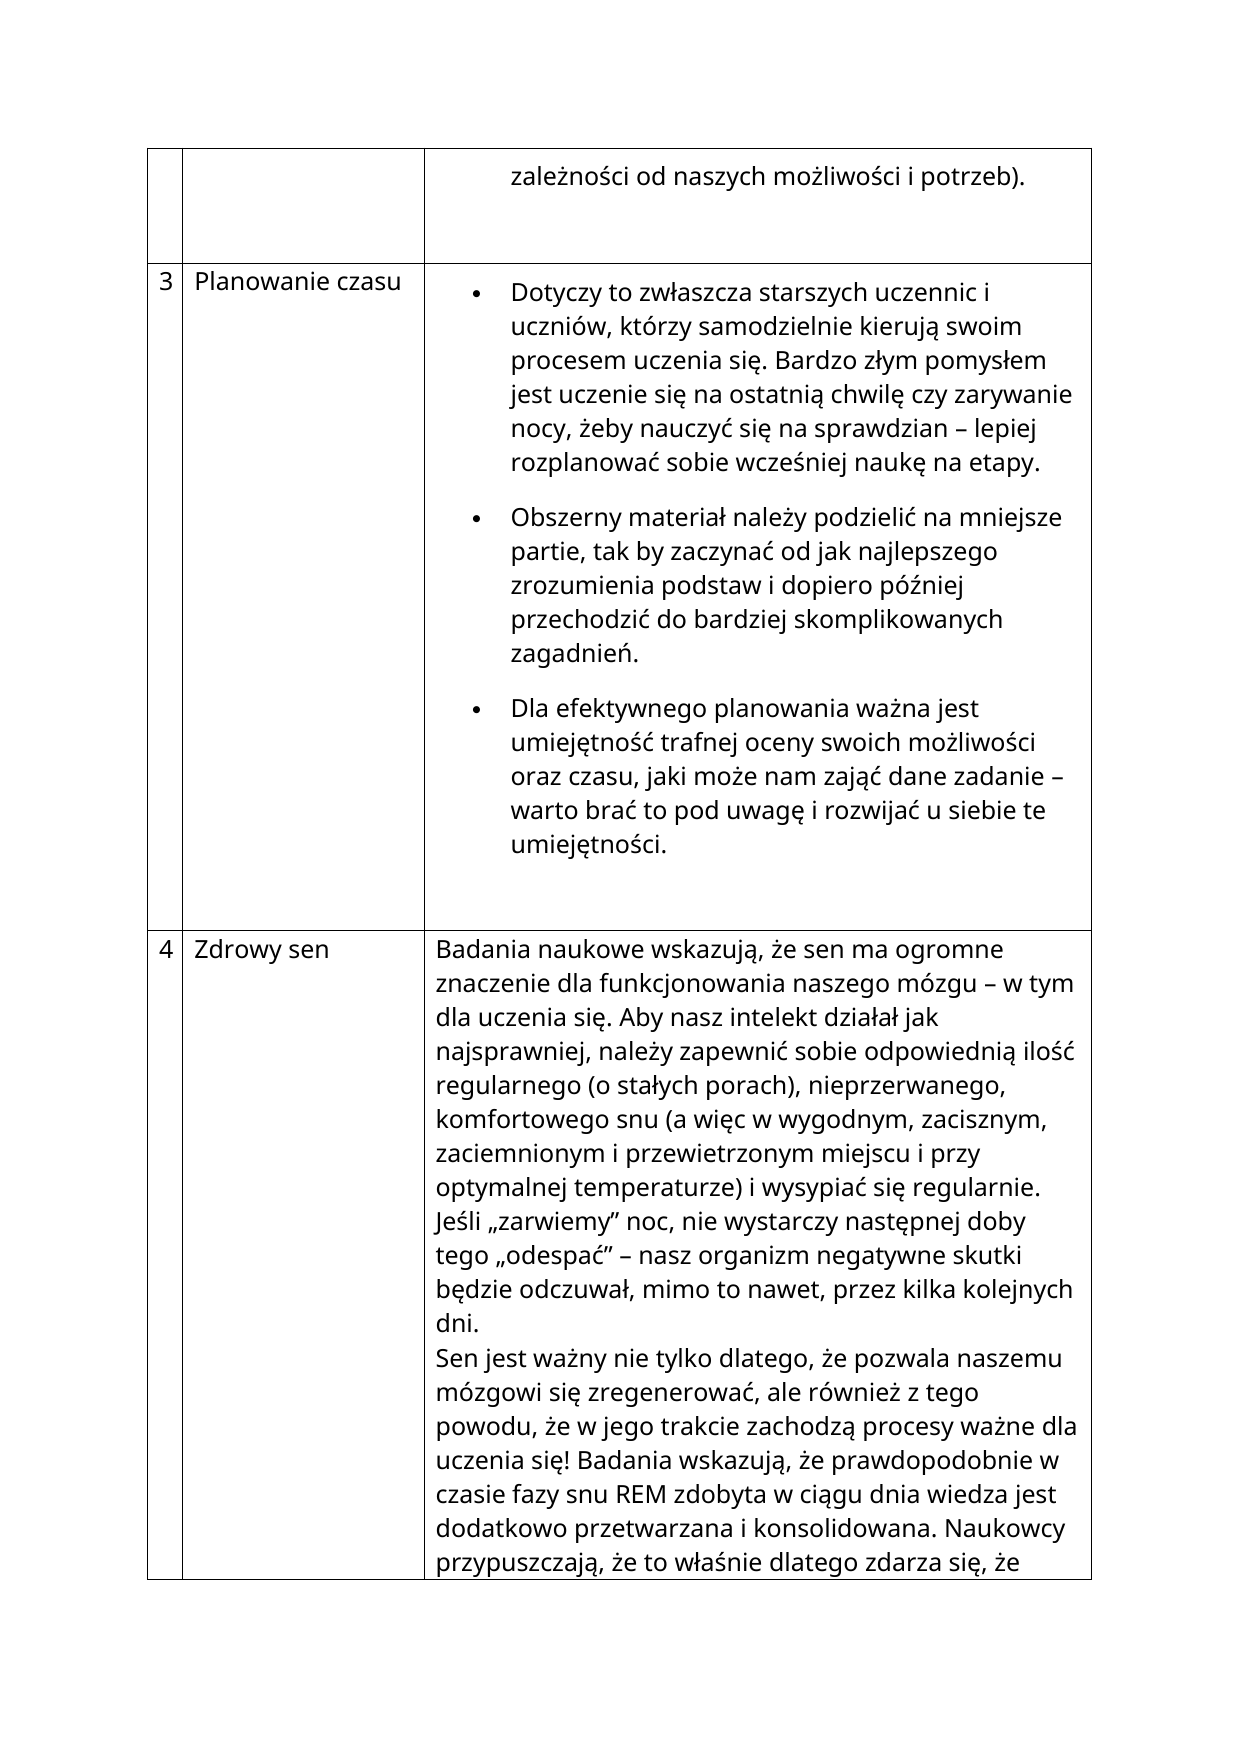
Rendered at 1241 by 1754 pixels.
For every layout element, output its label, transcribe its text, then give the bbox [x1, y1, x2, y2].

table_cell Dotyczy to zwłaszcza starszych uczennic i uczniów, którzy samodzielnie kierują swoim procesem uczenia się. Bardzo złym pomysłem jest uczenie się na ostatnią chwilę czy zarywanie nocy, żeby nauczyć się na sprawdzian – lepiej rozplanować sobie wcześniej naukę na etapy. Obszerny materiał należy podzielić na mniejsze partie, tak by zaczynać od jak najlepszego zrozumienia podstaw i dopiero później przechodzić do bardziej skomplikowanych zagadnień. Dla efektywnego planowania ważna jest umiejętność trafnej oceny swoich możliwości oraz czasu, jaki może nam zająć dane zadanie – warto brać to pod uwagę i rozwijać u siebie te umiejętności. [425, 264, 1091, 930]
table_cell Planowanie czasu [183, 264, 424, 930]
table_cell 4 [148, 931, 182, 1579]
table_cell Badania naukowe wskazują, że sen ma ogromne znaczenie dla funkcjonowania naszego mózgu – w tym dla uczenia się. Aby nasz intelekt działał jak najsprawniej, należy zapewnić sobie odpowiednią ilość regularnego (o stałych porach), nieprzerwanego, komfortowego snu (a więc w wygodnym, zacisznym, zaciemnionym i przewietrzonym miejscu i przy optymalnej temperaturze) i wysypiać się regularnie. Jeśli „zarwiemy” noc, nie wystarczy następnej doby tego „odespać” – nasz organizm negatywne skutki będzie odczuwał, mimo to nawet, przez kilka kolejnych dni. Sen jest ważny nie tylko dlatego, że pozwala naszemu mózgowi się zregenerować, ale również z tego powodu, że w jego trakcie zachodzą procesy ważne dla uczenia się! Badania wskazują, że prawdopodobnie w czasie fazy snu REM zdobyta w ciągu dnia wiedza jest dodatkowo przetwarzana i konsolidowana. Naukowcy przypuszczają, że to właśnie dlatego zdarza się, że [425, 931, 1091, 1579]
table_cell Zdrowy sen [183, 931, 424, 1579]
table_cell zależności od naszych możliwości i potrzeb). [425, 149, 1091, 263]
table_cell [148, 149, 182, 263]
table_cell [183, 149, 424, 263]
table_cell 3 [148, 264, 182, 930]
